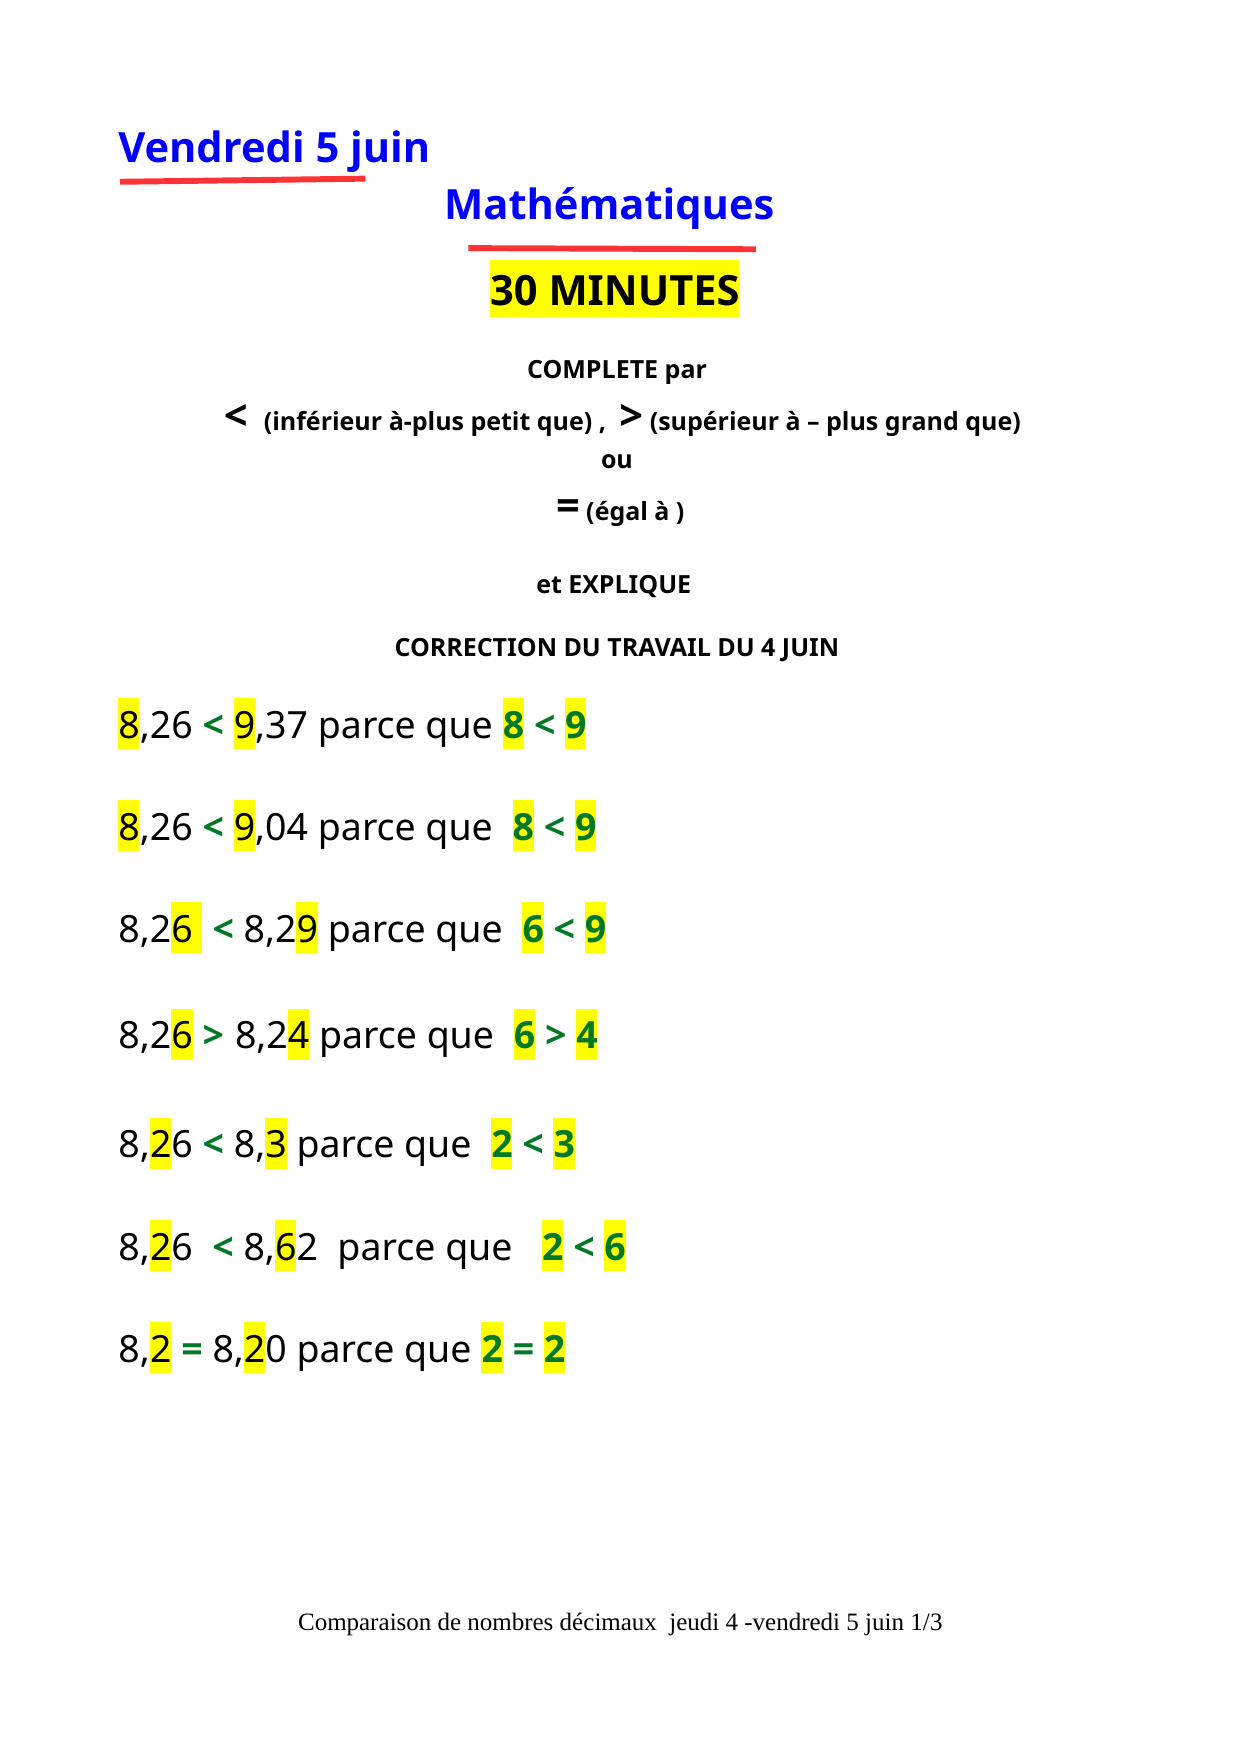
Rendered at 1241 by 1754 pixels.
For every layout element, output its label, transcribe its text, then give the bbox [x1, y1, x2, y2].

text ou [118, 442, 1122, 476]
text = (égal à ) [118, 476, 1122, 533]
text COMPLETE par [118, 351, 1122, 385]
text Vendredi 5 juin [118, 118, 1122, 175]
text 8,26 < 8,3 parce que 2 < 3 [118, 1118, 1122, 1169]
text 8,26 > 8,24 parce que 6 > 4 [118, 1004, 1122, 1061]
text 8,26 < 8,29 parce que 6 < 9 [118, 902, 1122, 953]
text CORRECTION DU TRAVAIL DU 4 JUIN [118, 630, 1122, 664]
text 8,26 < 8,62 parce que 2 < 6 [118, 1220, 1122, 1271]
text et EXPLIQUE [118, 567, 1122, 601]
text 8,2 = 8,20 parce que 2 = 2 [118, 1322, 1122, 1498]
text 30 MINUTES [118, 260, 1122, 317]
text Mathématiques [118, 175, 1122, 232]
text < (inférieur à-plus petit que) , > (supérieur à – plus grand que) [118, 385, 1122, 442]
text 8,26 < 9,37 parce que 8 < 9 [118, 698, 1122, 749]
text 8,26 < 9,04 parce que 8 < 9 [118, 800, 1122, 851]
